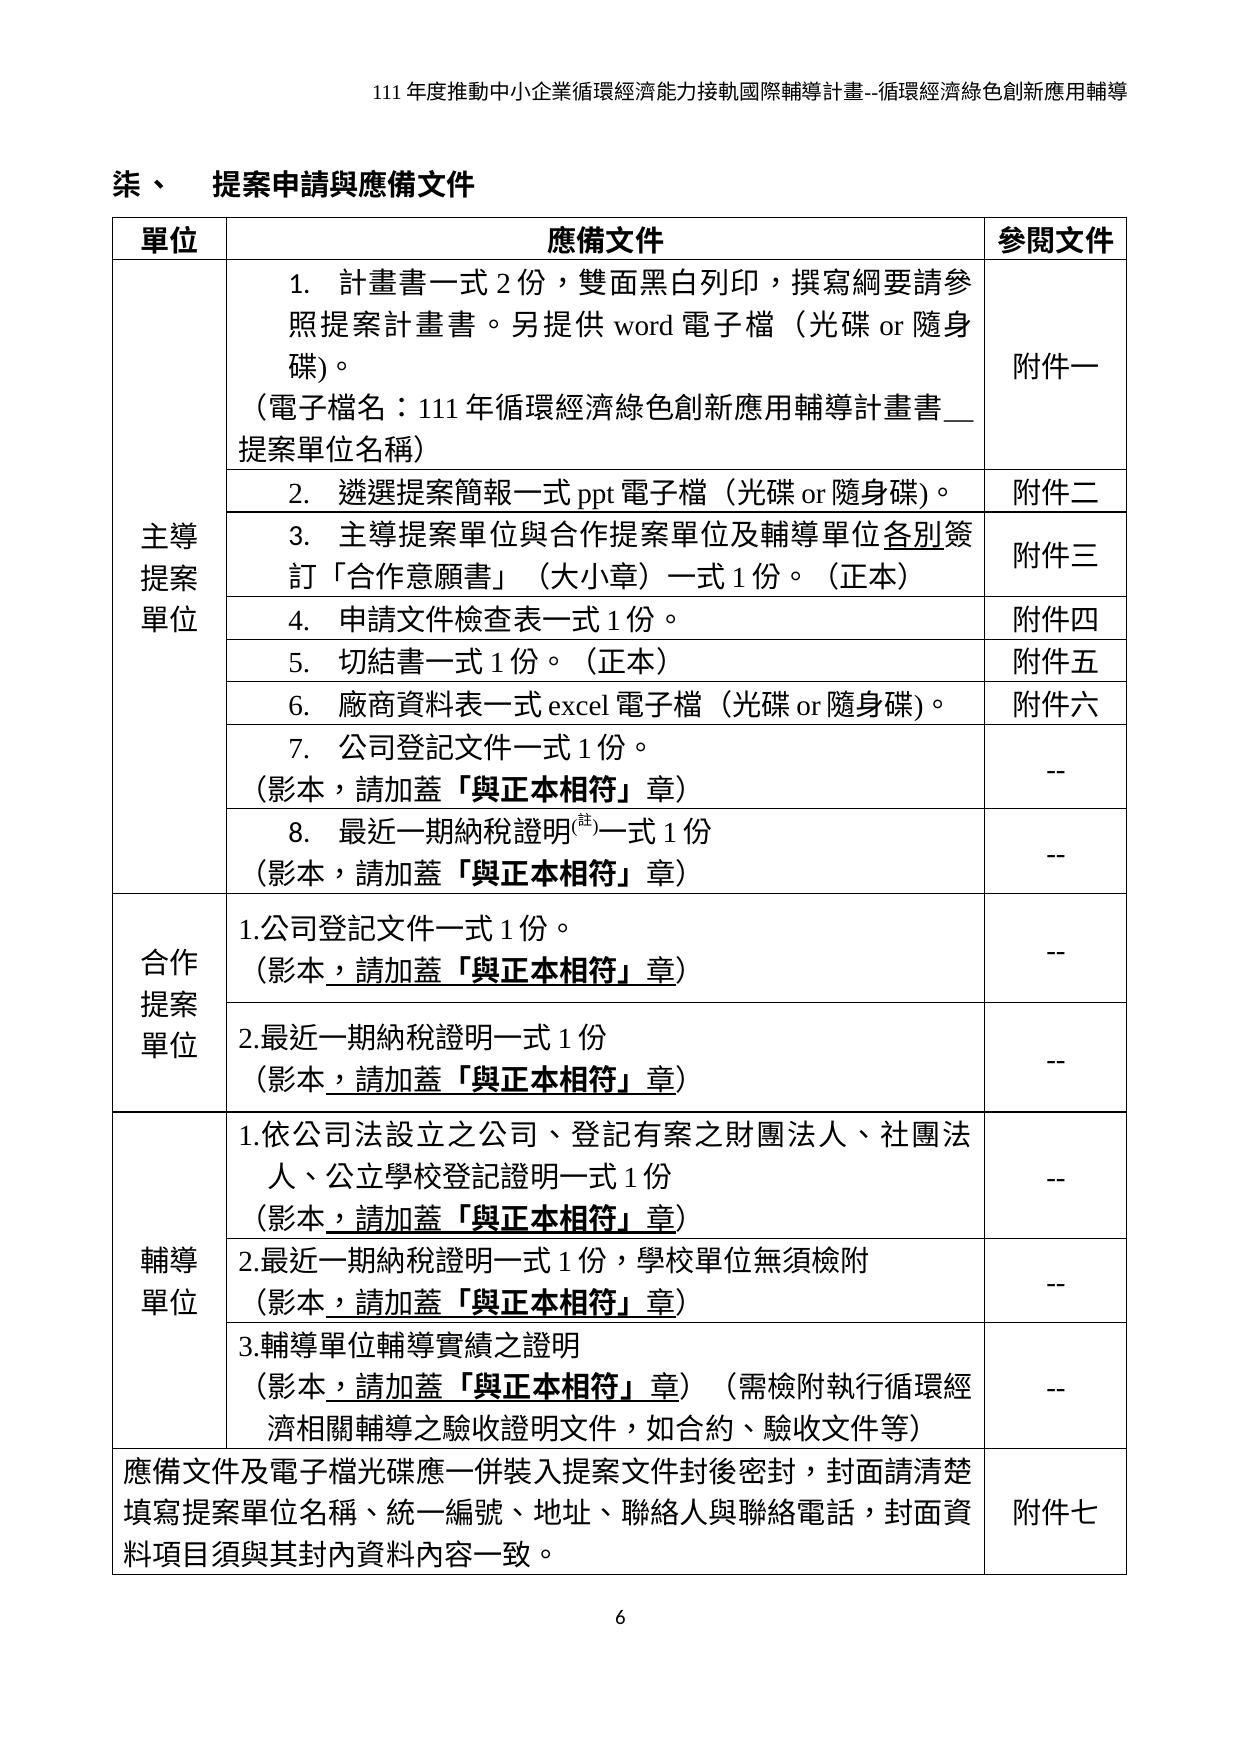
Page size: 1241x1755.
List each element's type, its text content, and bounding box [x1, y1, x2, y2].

table_cell -- [985, 1003, 1126, 1111]
table_cell 附件二 [985, 470, 1126, 511]
table_cell 計畫書一式2份，雙面黑白列印，撰寫綱要請參照提案計畫書。另提供word電子檔（光碟or隨身碟)。 （電子檔名：111年循環經濟綠色創新應用輔導計畫書__提案單位名稱） [227, 260, 984, 469]
table_cell -- [985, 725, 1126, 808]
table_cell 1.依公司法設立之公司、登記有案之財團法人、社團法人、公立學校登記證明一式1份 （影本，請加蓋「與正本相符」章） [227, 1113, 984, 1237]
table_cell 公司登記文件一式1份。 （影本，請加蓋「與正本相符」章） [227, 725, 984, 808]
table_cell -- [985, 1239, 1126, 1322]
table_header 參閱文件 [985, 218, 1126, 259]
table_cell 廠商資料表一式excel電子檔（光碟or隨身碟)。 [227, 682, 984, 724]
table_cell 3.輔導單位輔導實績之證明 （影本，請加蓋「與正本相符」章）（需檢附執行循環經濟相關輔導之驗收證明文件，如合約、驗收文件等） [227, 1323, 984, 1448]
table_cell 2.最近一期納稅證明一式1份，學校單位無須檢附 （影本，請加蓋「與正本相符」章） [227, 1239, 984, 1322]
table_cell 切結書一式1份。（正本） [227, 640, 984, 681]
table_header 單位 [113, 218, 226, 259]
table_cell 主導提案單位 [113, 260, 226, 893]
table_cell 輔導單位 [113, 1113, 226, 1448]
table_cell 附件一 [985, 260, 1126, 469]
table_cell 應備文件及電子檔光碟應一併裝入提案文件封後密封，封面請清楚填寫提案單位名稱、統一編號、地址、聯絡人與聯絡電話，封面資料項目須與其封內資料內容一致。 [113, 1449, 984, 1574]
table_cell 附件六 [985, 682, 1126, 724]
table_cell 1.公司登記文件一式1份。 （影本，請加蓋「與正本相符」章） [227, 894, 984, 1002]
table_cell 主導提案單位與合作提案單位及輔導單位各別簽訂「合作意願書」（大小章）一式1份。（正本） [227, 513, 984, 596]
table_cell 附件五 [985, 640, 1126, 681]
table_cell 合作提案單位 [113, 894, 226, 1111]
table_cell 遴選提案簡報一式ppt電子檔（光碟or隨身碟)。 [227, 470, 984, 511]
table_cell 附件七 [985, 1449, 1126, 1574]
table_cell 2.最近一期納稅證明一式1份 （影本，請加蓋「與正本相符」章） [227, 1003, 984, 1111]
table_cell 附件三 [985, 513, 1126, 596]
list 提案申請與應備文件 [112, 162, 1128, 204]
table_cell 申請文件檢查表一式1份。 [227, 597, 984, 638]
table_cell 最近一期納稅證明(註)一式1份 （影本，請加蓋「與正本相符」章） [227, 809, 984, 893]
table_cell -- [985, 1113, 1126, 1237]
table_cell -- [985, 1323, 1126, 1448]
table_header 應備文件 [227, 218, 984, 259]
table_cell 附件四 [985, 597, 1126, 638]
table_cell -- [985, 894, 1126, 1002]
table_cell -- [985, 809, 1126, 893]
